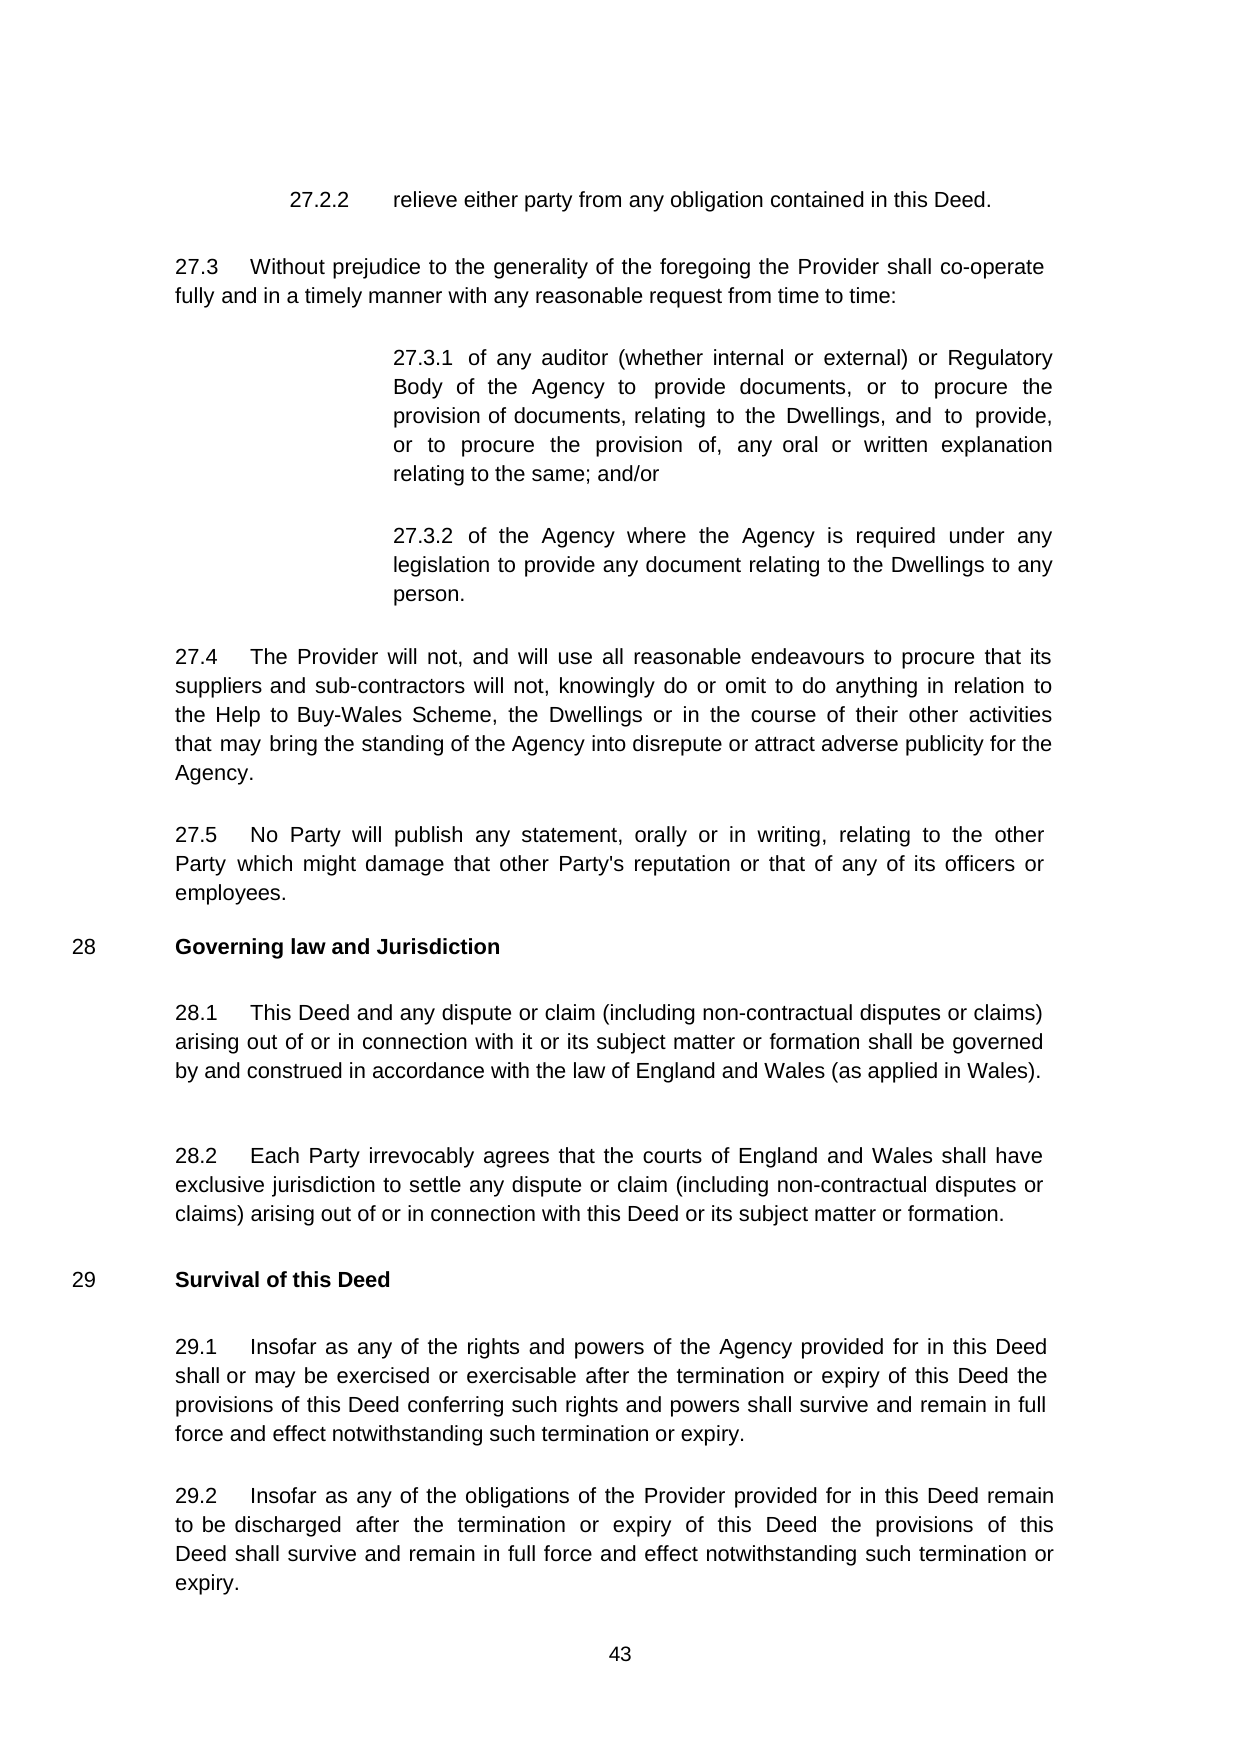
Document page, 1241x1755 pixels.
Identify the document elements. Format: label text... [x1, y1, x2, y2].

list The Provider will not, and will use all reasonable endeavours to procure that its suppliers and sub-contractors will not, knowingly do or omit to do anything in relation to the Help to Buy-Wales Scheme, the Dwellings or in the course of their other activities that may bring the standing of the Agency into disrepute or attract adverse publicity for the Agency. [175, 643, 1052, 784]
list No Party will publish any statement, orally or in writing, relating to the other Party which might damage that other Party's reputation or that of any of its officers or employees. [175, 822, 1045, 905]
list of any auditor (whether internal or external) or Regulatory Body of the Agency to provide documents, or to procure the provision of documents, relating to the Dwellings, and to provide, or to procure the provision of, any oral or written explanation relating to the same; and/or [393, 345, 1053, 486]
subtitle Governing law and Jurisdiction [72, 934, 1065, 959]
list Insofar as any of the rights and powers of the Agency provided for in this Deed shall or may be exercised or exercisable after the termination or expiry of this Deed the provisions of this Deed conferring such rights and powers shall survive and remain in full force and effect notwithstanding such termination or expiry. [175, 1333, 1047, 1446]
list relieve either party from any obligation contained in this Deed. [289, 187, 1065, 212]
subtitle Survival of this Deed [72, 1267, 1065, 1292]
list of the Agency where the Agency is required under any legislation to provide any document relating to the Dwellings to any person. [393, 523, 1053, 606]
list Without prejudice to the generality of the foregoing the Provider shall co-operate fully and in a timely manner with any reasonable request from time to time: [175, 253, 1045, 308]
list Insofar as any of the obligations of the Provider provided for in this Deed remain to be discharged after the termination or expiry of this Deed the provisions of this Deed shall survive and remain in full force and effect notwithstanding such termination or expiry. [175, 1483, 1054, 1595]
list This Deed and any dispute or claim (including non-contractual disputes or claims) arising out of or in connection with it or its subject matter or formation shall be governed by and construed in accordance with the law of England and Wales (as applied in Wales). [175, 1000, 1045, 1083]
list Each Party irrevocably agrees that the courts of England and Wales shall have exclusive jurisdiction to settle any dispute or claim (including non-contractual disputes or claims) arising out of or in connection with this Deed or its subject matter or formation. [175, 1143, 1045, 1226]
